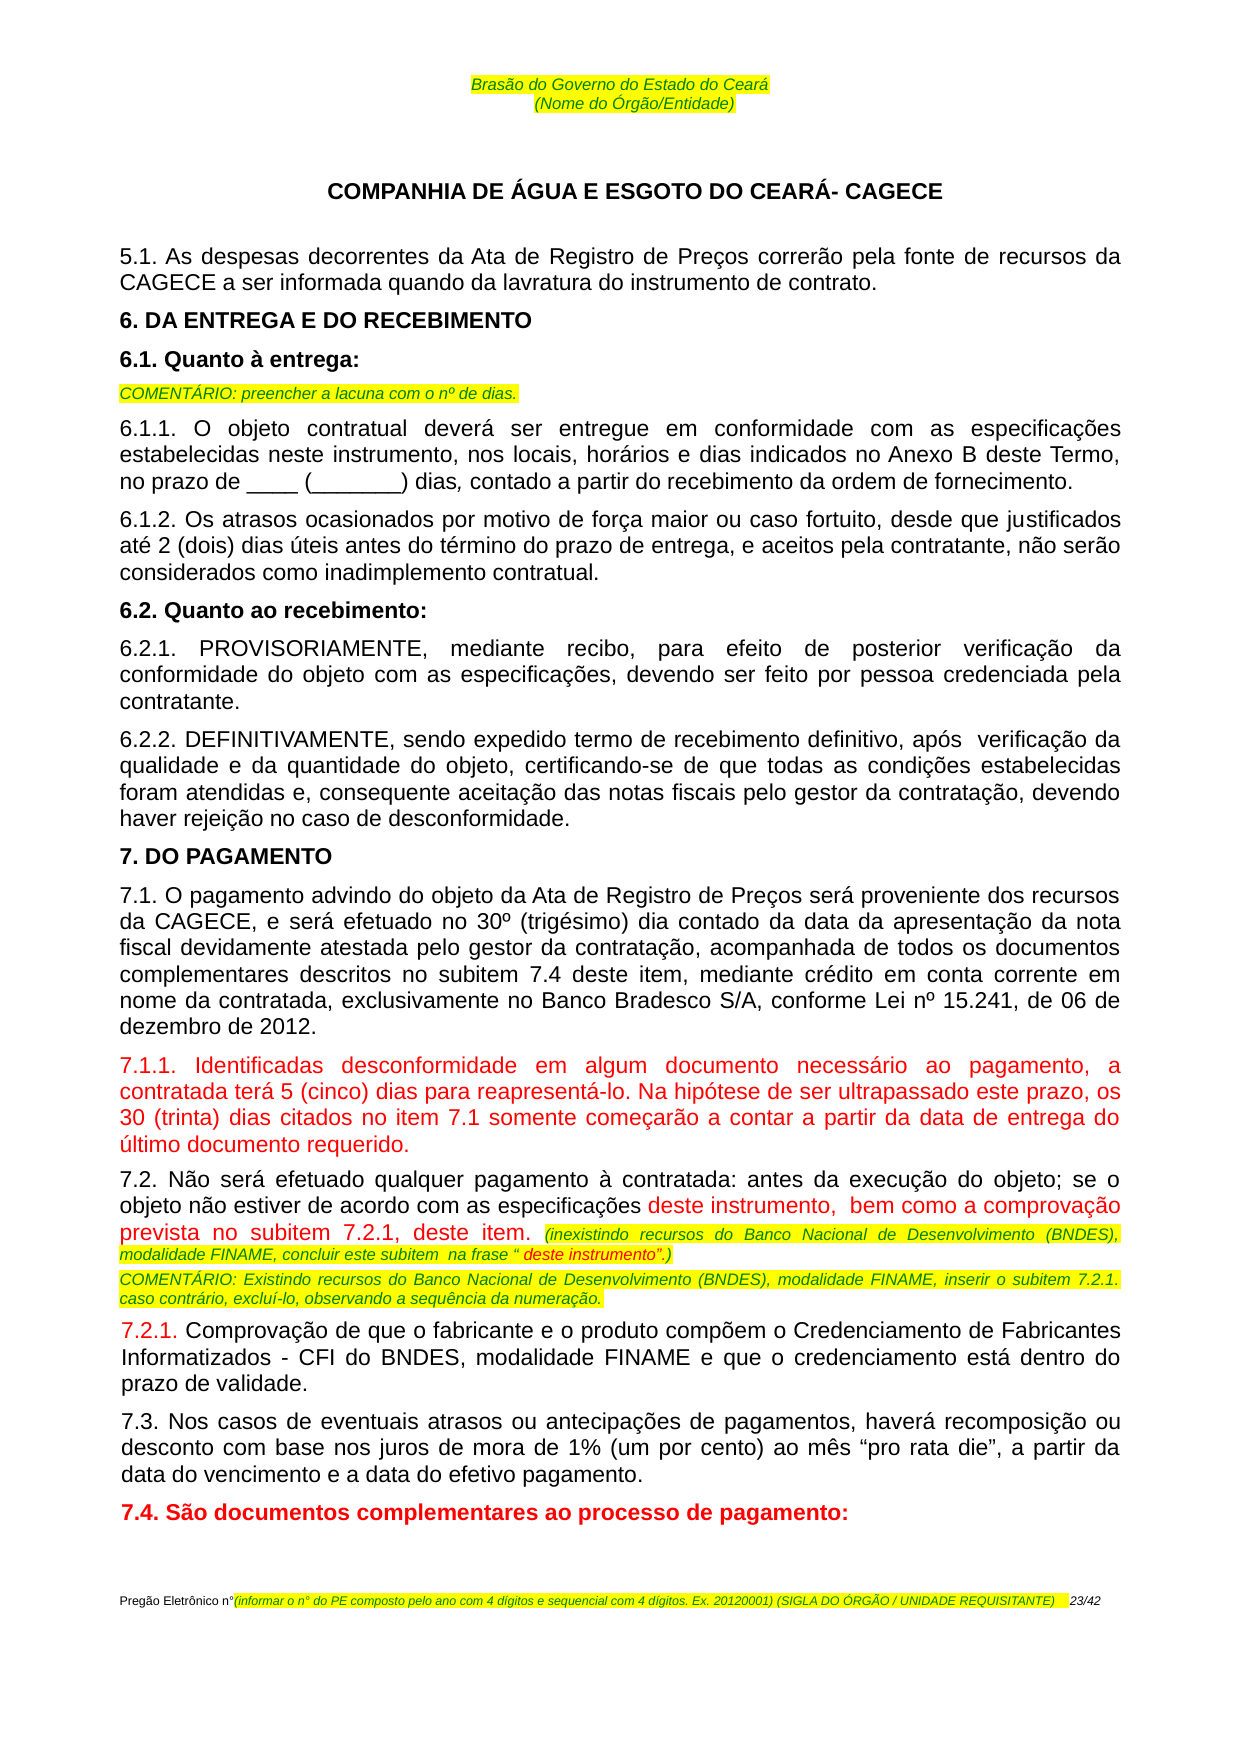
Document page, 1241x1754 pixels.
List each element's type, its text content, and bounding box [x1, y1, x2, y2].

text 6.2.1. PROVISORIAMENTE, mediante recibo, para efeito de posterior verificação da conformidade do objeto com as especificações, devendo ser feito por pessoa credenciada pela contratante. [119, 635, 1121, 714]
text 7.1.1. Identificadas desconformidade em algum documento necessário ao pagamento, a contratada terá 5 (cinco) dias para reapresentá-lo. Na hipótese de ser ultrapassado este prazo, os 30 (trinta) dias citados no item 7.1 somente começarão a contar a partir da data de entrega do último documento requerido. [119, 1052, 1121, 1157]
text 7.3. Nos casos de eventuais atrasos ou antecipações de pagamentos, haverá recomposição ou desconto com base nos juros de mora de 1% (um por cento) ao mês “pro rata die”, a partir da data do vencimento e a data do efetivo pagamento. [121, 1408, 1121, 1487]
text COMENTÁRIO: preencher a lacuna com o nº de dias. [119, 384, 1121, 403]
text 6.1.1. O objeto contratual deverá ser entregue em conformidade com as especificações estabelecidas neste instrumento, nos locais, horários e dias indicados no Anexo B deste Termo, no prazo de ____ (_______) dias, contado a partir do recebimento da ordem de fornecimento. [119, 415, 1121, 494]
text 7. DO PAGAMENTO [119, 843, 1121, 870]
text 6. DA ENTREGA E DO RECEBIMENTO [119, 307, 1121, 334]
text 5.1. As despesas decorrentes da Ata de Registro de Preços correrão pela fonte de recursos da CAGECE a ser informada quando da lavratura do instrumento de contrato. [119, 243, 1121, 296]
text 6.2. Quanto ao recebimento: [119, 597, 1121, 623]
text 6.1. Quanto à entrega: [119, 346, 1121, 372]
text 6.2.2. DEFINITIVAMENTE, sendo expedido termo de recebimento definitivo, após verificação da qualidade e da quantidade do objeto, certificando-se de que todas as condições estabelecidas foram atendidas e, consequente aceitação das notas fiscais pelo gestor da contratação, devendo haver rejeição no caso de desconformidade. [119, 726, 1121, 831]
text 7.2.1. Comprovação de que o fabricante e o produto compõem o Credenciamento de Fabricantes Informatizados - CFI do BNDES, modalidade FINAME e que o credenciamento está dentro do prazo de validade. [121, 1317, 1121, 1396]
text 7.1. O pagamento advindo do objeto da Ata de Registro de Preços será proveniente dos recursos da CAGECE, e será efetuado no 30º (trigésimo) dia contado da data da apresentação da nota fiscal devidamente atestada pelo gestor da contratação, acompanhada de todos os documentos complementares descritos no subitem 7.4 deste item, mediante crédito em conta corrente em nome da contratada, exclusivamente no Banco Bradesco S/A, conforme Lei nº 15.241, de 06 de dezembro de 2012. [119, 882, 1121, 1040]
text 7.2. Não será efetuado qualquer pagamento à contratada: antes da execução do objeto; se o objeto não estiver de acordo com as especificações deste instrumento, bem como a comprovação prevista no subitem 7.2.1, deste item. (inexistindo recursos do Banco Nacional de Desenvolvimento (BNDES), modalidade FINAME, concluir este subitem na frase “ deste instrumento”.) [119, 1166, 1121, 1264]
text 7.4. São documentos complementares ao processo de pagamento: [121, 1499, 1121, 1525]
text COMENTÁRIO: Existindo recursos do Banco Nacional de Desenvolvimento (BNDES), modalidade FINAME, inserir o subitem 7.2.1. caso contrário, excluí-lo, observando a sequência da numeração. [119, 1270, 1121, 1308]
text 6.1.2. Os atrasos ocasionados por motivo de força maior ou caso fortuito, desde que justificados até 2 (dois) dias úteis antes do término do prazo de entrega, e aceitos pela contratante, não serão considerados como inadimplemento contratual. [119, 506, 1121, 585]
